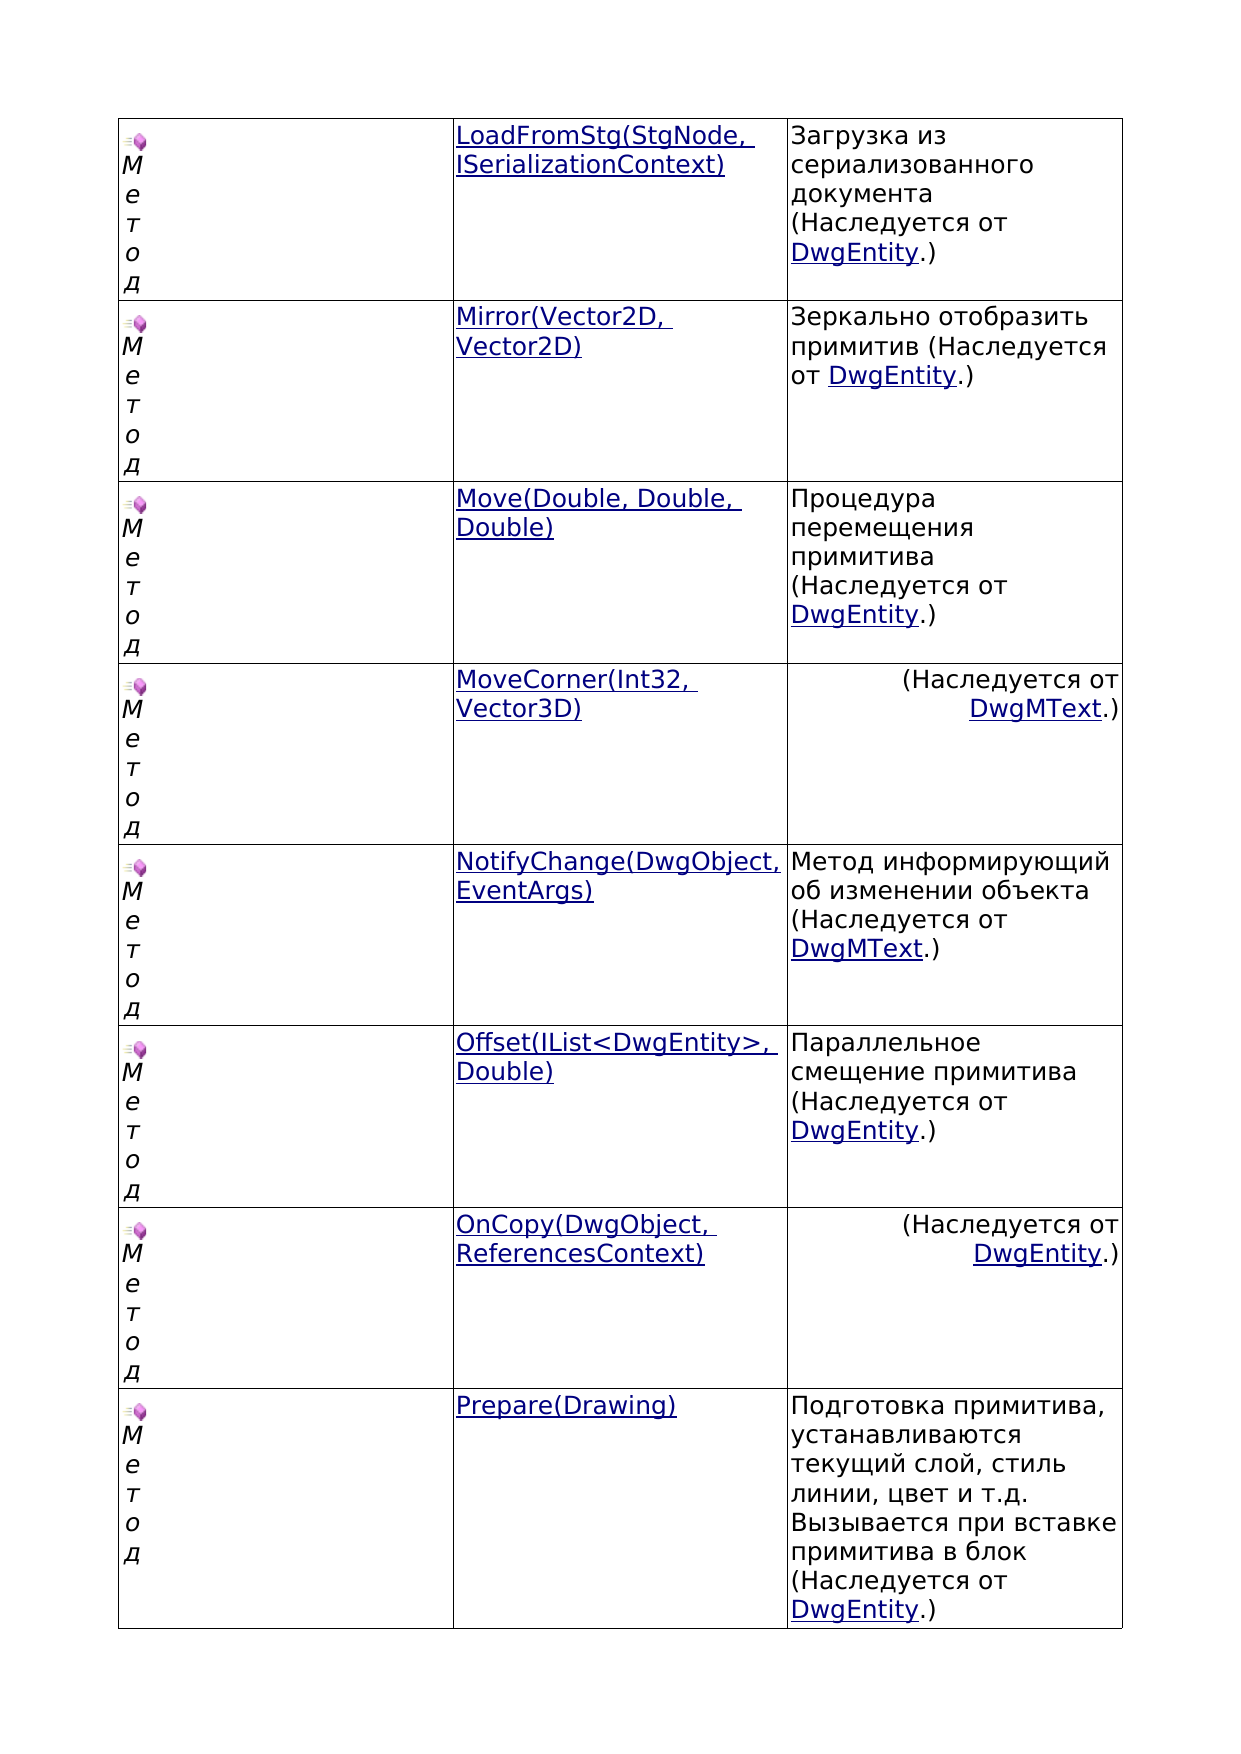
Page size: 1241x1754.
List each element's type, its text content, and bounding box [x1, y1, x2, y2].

table_cell [119, 845, 453, 1025]
table_cell Prepare(Drawing) [454, 1389, 787, 1628]
picture [121, 1041, 147, 1059]
table_cell Offset(IList<DwgEntity>, Double) [454, 1026, 787, 1207]
table_cell MoveCorner(Int32, Vector3D) [454, 664, 787, 844]
picture [121, 133, 147, 151]
table_cell [119, 664, 453, 844]
table_cell [119, 1026, 453, 1207]
table_cell Подготовка примитива, устанавливаются текущий слой, стиль линии, цвет и т.д. Вызывается при вставке примитива в блок (Наследуется от DwgEntity.) [788, 1389, 1122, 1628]
picture [121, 1403, 147, 1421]
table_cell LoadFromStg(StgNode, ISerializationContext) [454, 119, 787, 299]
table_cell Mirror(Vector2D, Vector2D) [454, 301, 787, 481]
table_cell [119, 482, 453, 662]
picture [121, 859, 147, 877]
table_cell [119, 301, 453, 481]
table_cell Move(Double, Double, Double) [454, 482, 787, 662]
table_cell [119, 1389, 453, 1628]
table_cell OnCopy(DwgObject, ReferencesContext) [454, 1208, 787, 1388]
picture [121, 315, 147, 333]
picture [121, 1222, 147, 1240]
table_cell Зеркально отобразить примитив (Наследуется от DwgEntity.) [788, 301, 1122, 481]
table_cell Процедура перемещения примитива (Наследуется от DwgEntity.) [788, 482, 1122, 662]
picture [121, 496, 147, 514]
table_cell [119, 1208, 453, 1388]
table_cell Метод информирующий об изменении объекта (Наследуется от DwgMText.) [788, 845, 1122, 1025]
table_cell Загрузка из сериализованного документа (Наследуется от DwgEntity.) [788, 119, 1122, 299]
table_cell (Наследуется от DwgEntity.) [788, 1208, 1122, 1388]
table_cell (Наследуется от DwgMText.) [788, 664, 1122, 844]
table_cell NotifyChange(DwgObject, EventArgs) [454, 845, 787, 1025]
table_cell Параллельное смещение примитива (Наследуется от DwgEntity.) [788, 1026, 1122, 1207]
picture [121, 678, 147, 696]
table_cell [119, 119, 453, 299]
